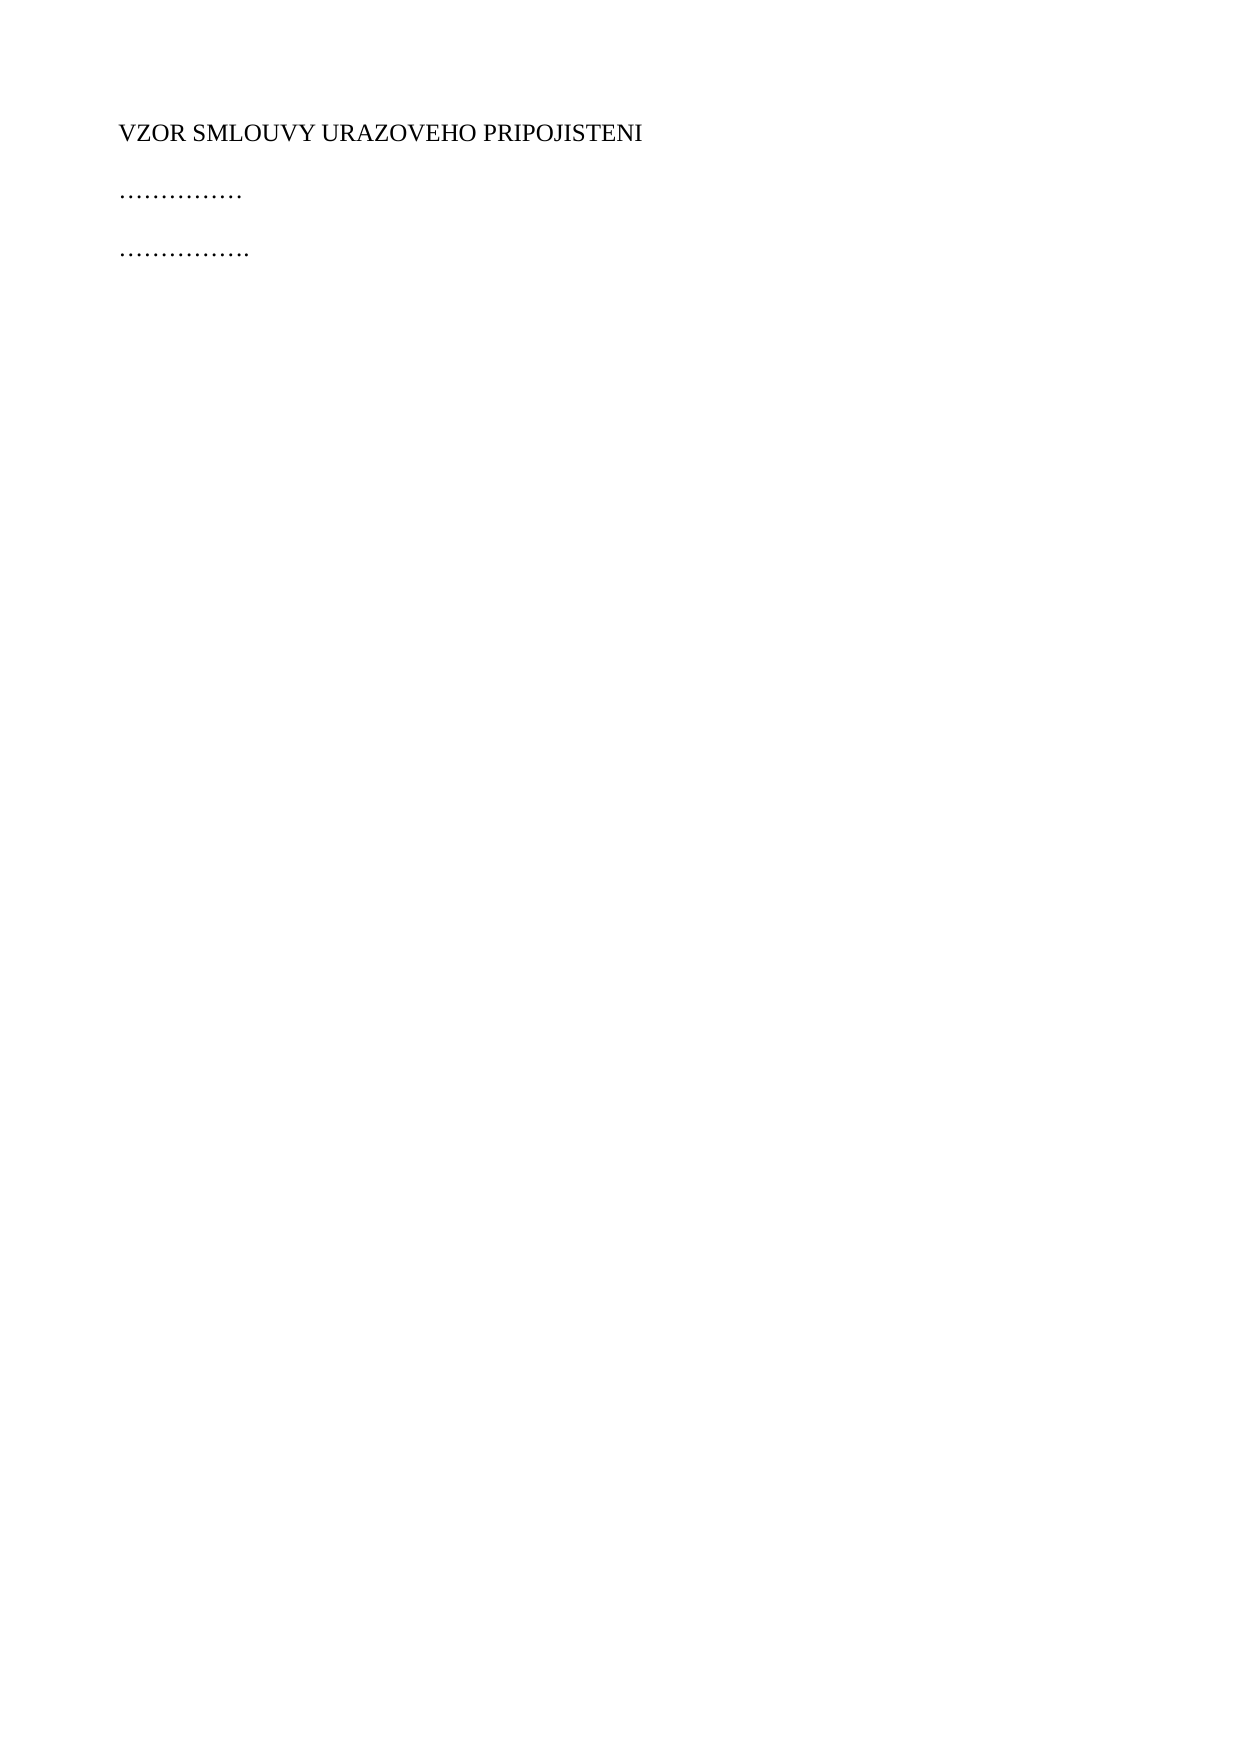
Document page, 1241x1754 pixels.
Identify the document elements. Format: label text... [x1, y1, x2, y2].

text ……………. [118, 233, 1122, 262]
text VZOR SMLOUVY URAZOVEHO PRIPOJISTENI [118, 118, 1122, 147]
text …………… [118, 176, 1122, 204]
